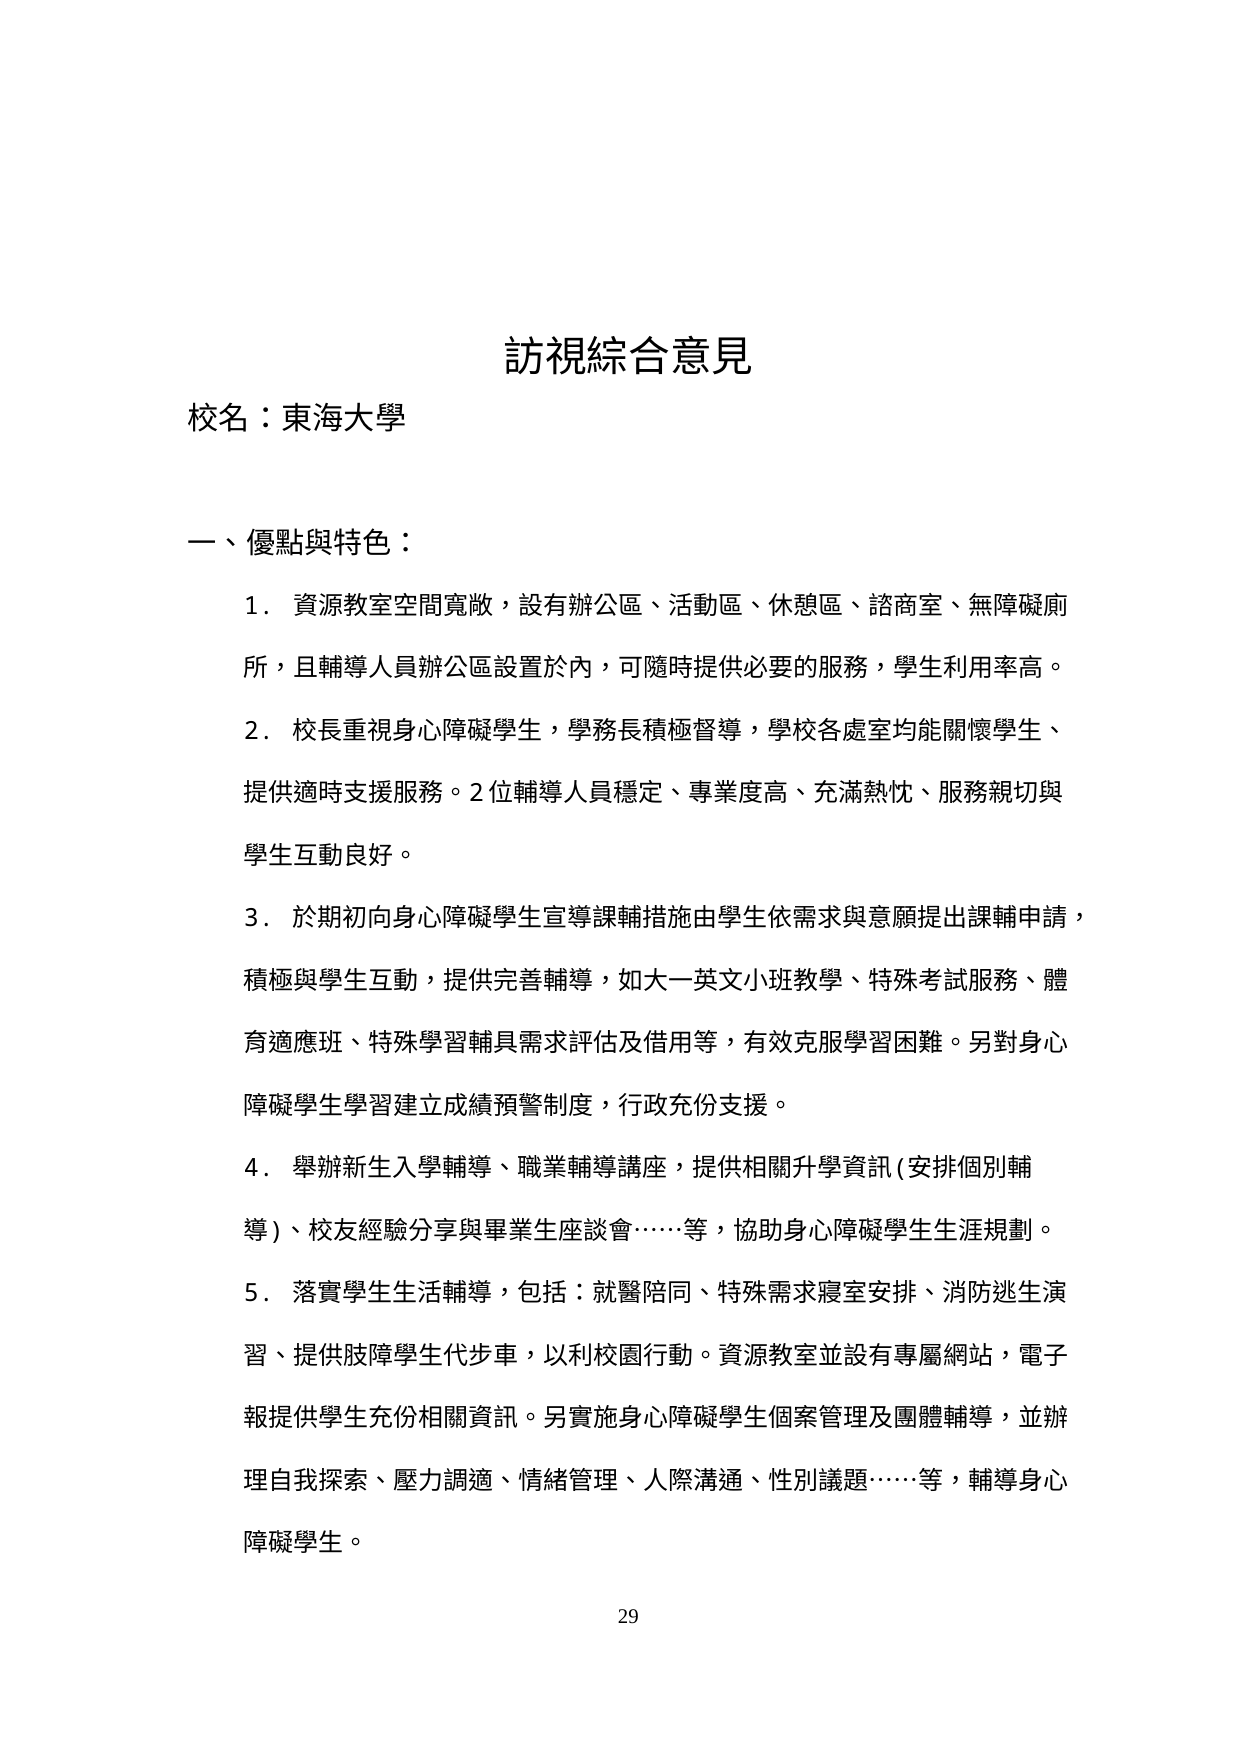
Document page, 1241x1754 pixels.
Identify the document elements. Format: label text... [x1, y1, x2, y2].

text 校名：東海大學 [187, 374, 1069, 437]
list 落實學生生活輔導，包括：就醫陪同、特殊需求寢室安排、消防逃生演習、提供肢障學生代步車，以利校園行動。資源教室並設有專屬網站，電子報提供學生充份相關資訊。另實施身心障礙學生個案管理及團體輔導，並辦理自我探索、壓力調適、情緒管理、人際溝通、性別議題……等，輔導身心障礙學生。 [244, 1249, 1069, 1562]
text 訪視綜合意見 [187, 312, 1069, 374]
list 資源教室空間寬敞，設有辦公區、活動區、休憩區、諮商室、無障礙廁所，且輔導人員辦公區設置於內，可隨時提供必要的服務，學生利用率高。 [244, 562, 1069, 687]
list 校長重視身心障礙學生，學務長積極督導，學校各處室均能關懷學生、提供適時支援服務。2位輔導人員穩定、專業度高、充滿熱忱、服務親切與學生互動良好。 [244, 687, 1069, 874]
list 舉辦新生入學輔導、職業輔導講座，提供相關升學資訊(安排個別輔導)、校友經驗分享與畢業生座談會……等，協助身心障礙學生生涯規劃。 [244, 1124, 1069, 1249]
text 一、優點與特色： [187, 499, 1069, 562]
list 於期初向身心障礙學生宣導課輔措施由學生依需求與意願提出課輔申請，積極與學生互動，提供完善輔導，如大一英文小班教學、特殊考試服務、體育適應班、特殊學習輔具需求評估及借用等，有效克服學習困難。另對身心障礙學生學習建立成績預警制度，行政充份支援。 [244, 874, 1069, 1124]
